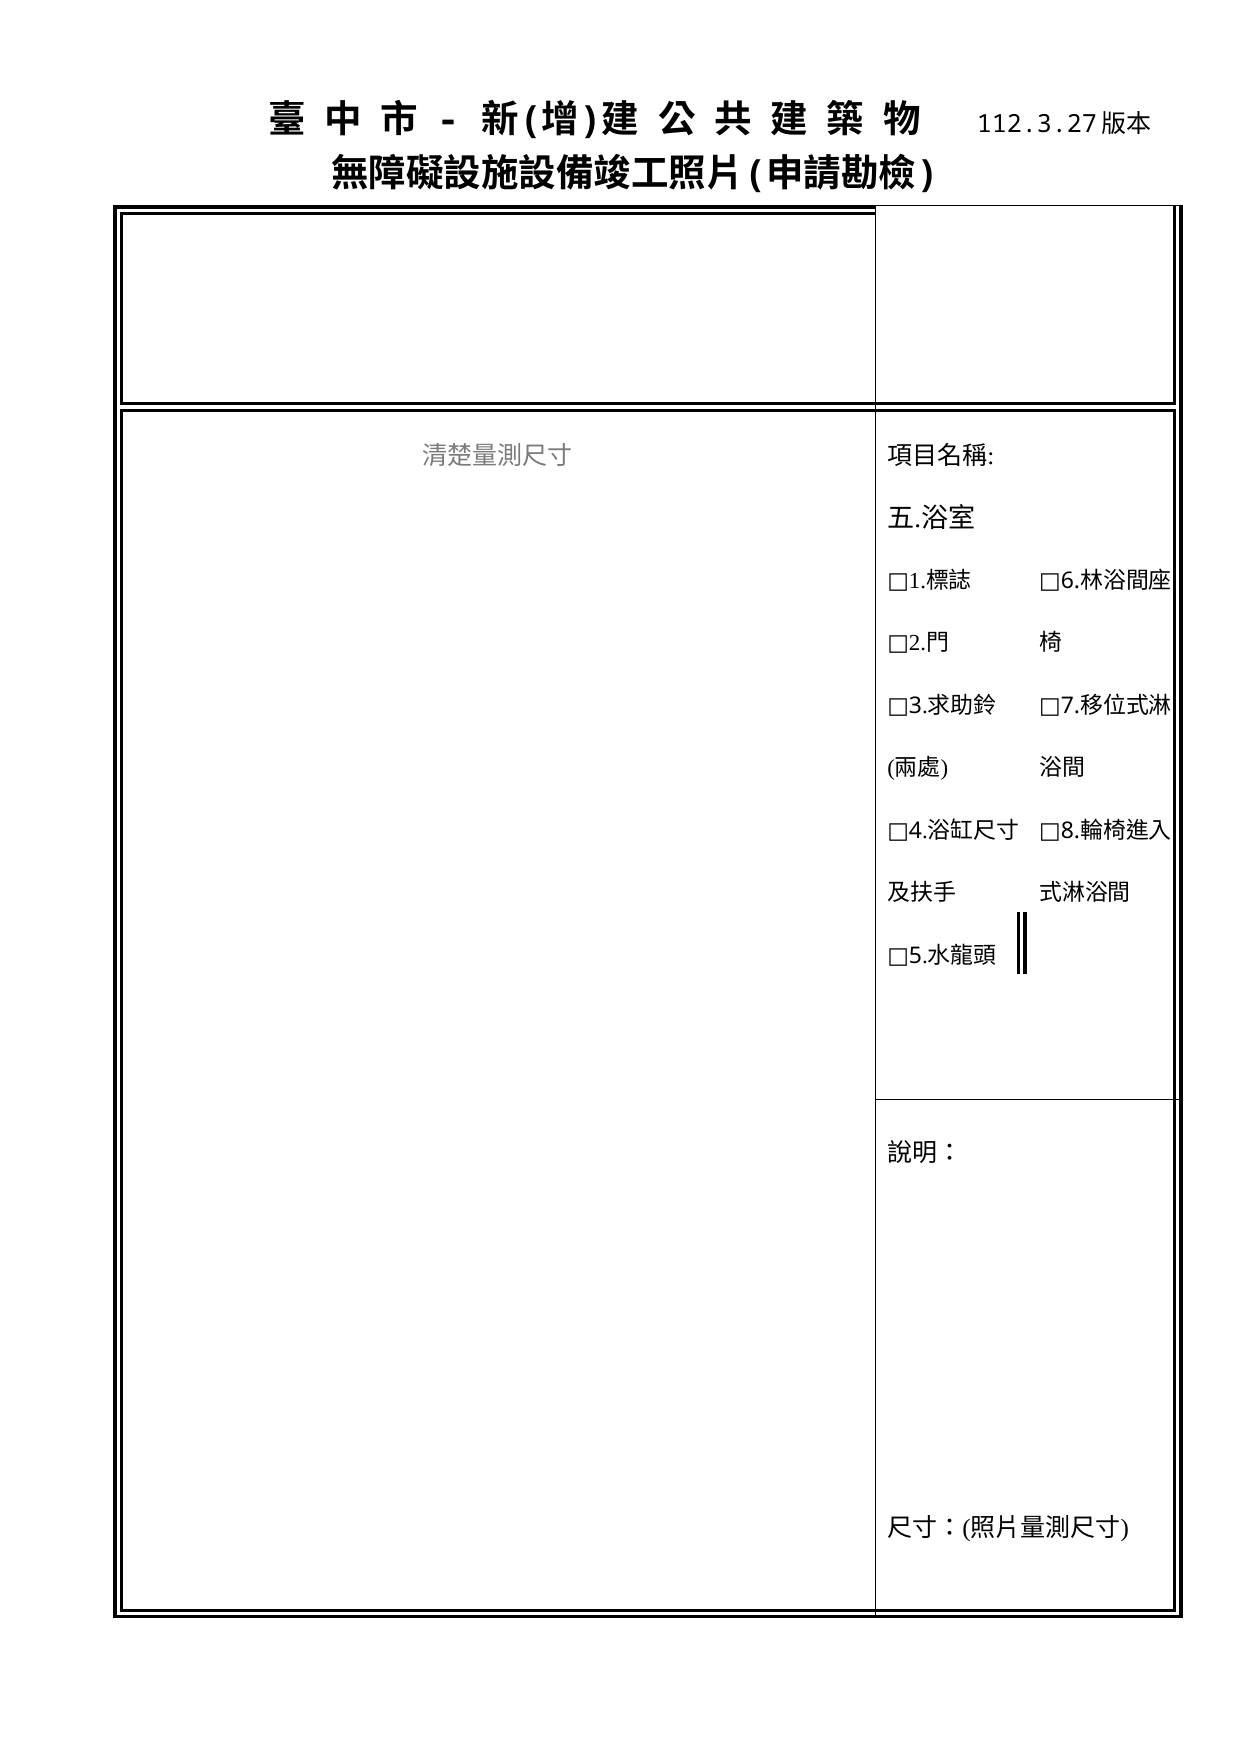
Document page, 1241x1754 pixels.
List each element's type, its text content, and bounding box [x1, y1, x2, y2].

table_header [118, 209, 875, 402]
table_cell 清楚量測尺寸 [118, 402, 875, 1608]
table_cell [876, 206, 1173, 402]
table_cell 項目名稱: 五.浴室 □1.標誌 □2.門 □3.求助鈴(兩處) □4.浴缸尺寸及扶手 □5.水龍頭 [876, 412, 1038, 1099]
table_cell 說明： 尺寸：(照片量測尺寸) [876, 1100, 1173, 1608]
table_cell □6.林浴間座椅 □7.移位式淋浴間 □8.輪椅進入式淋浴間 [1038, 402, 1178, 1099]
